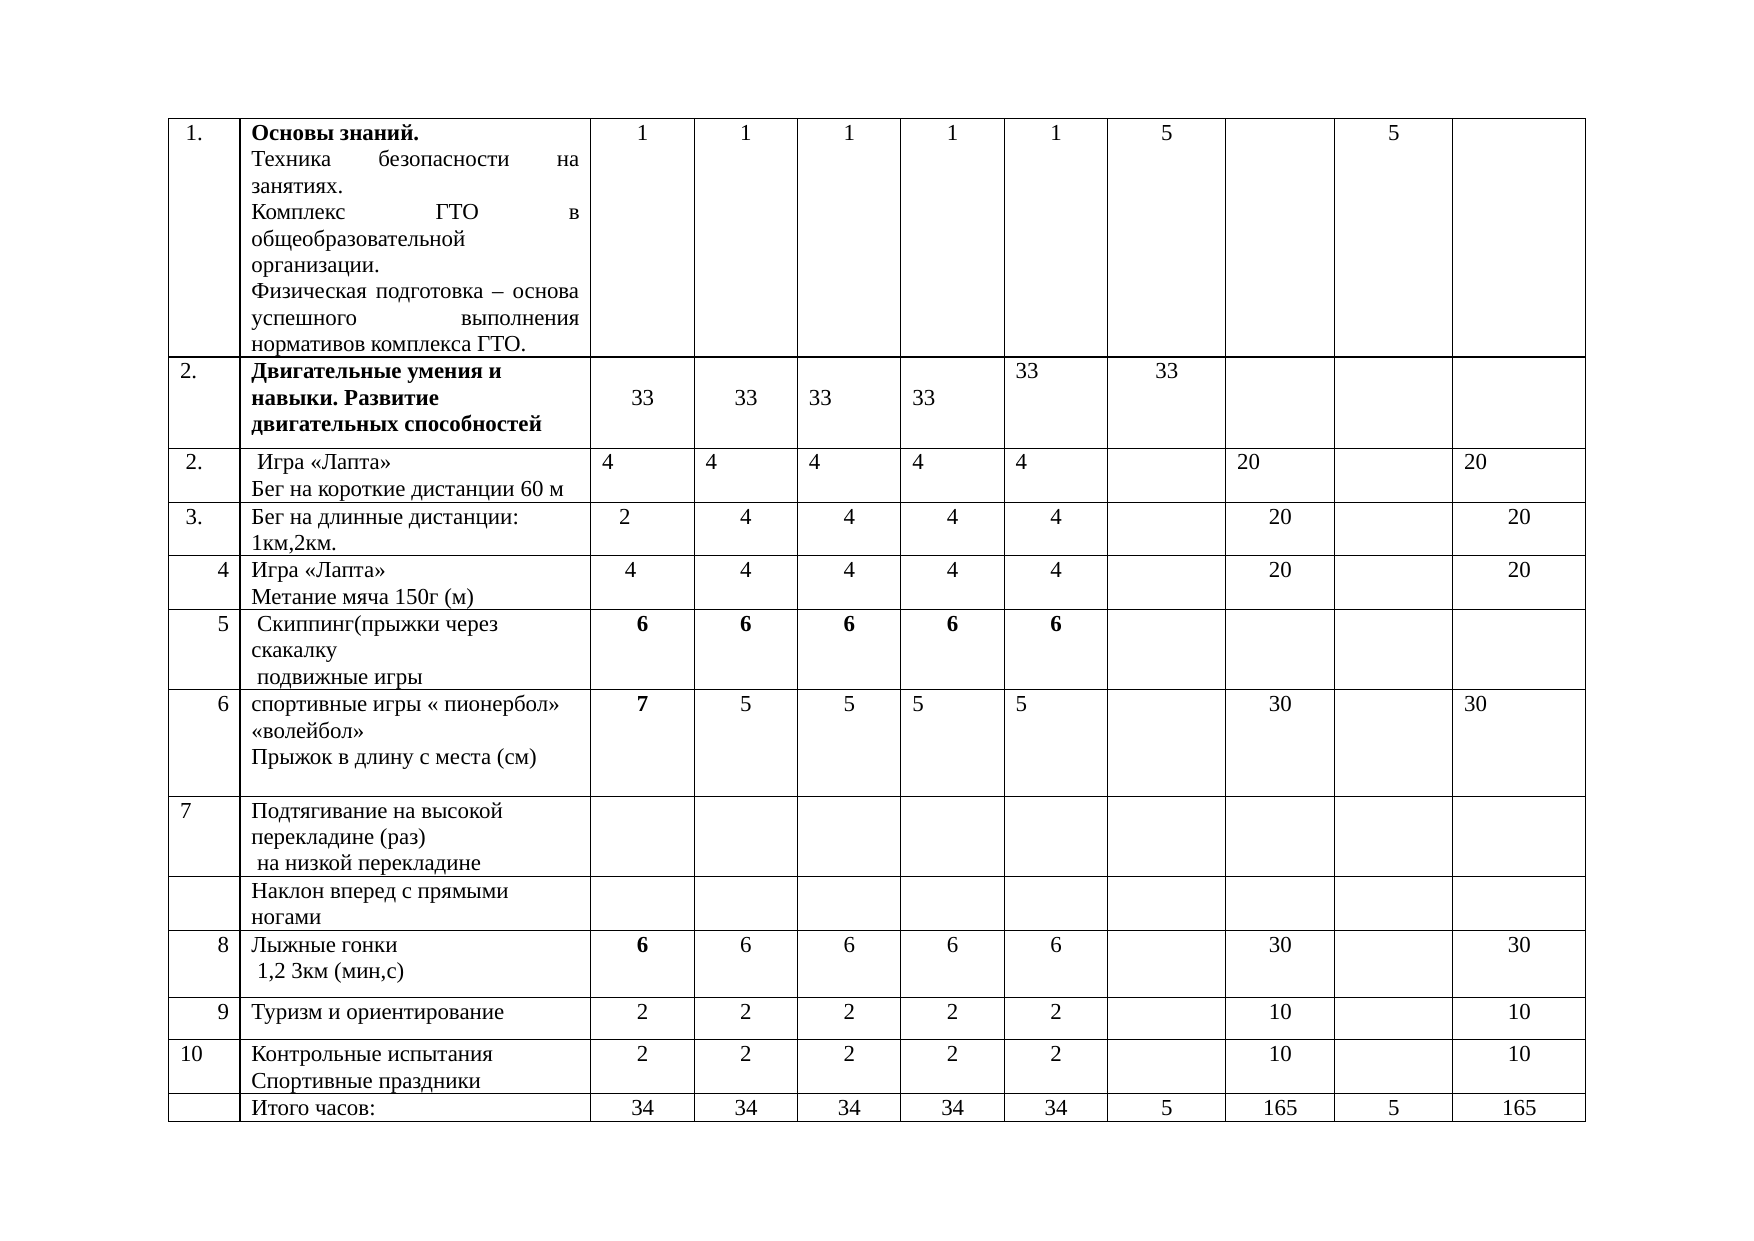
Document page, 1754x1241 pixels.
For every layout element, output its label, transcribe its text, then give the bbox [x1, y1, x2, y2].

table_cell 2 [901, 1040, 1004, 1093]
table_cell 33 [1108, 358, 1225, 447]
table_cell 34 [798, 1094, 900, 1121]
table_cell 6 [901, 931, 1004, 997]
table_cell 10 [169, 1040, 239, 1093]
table_cell 10 [1226, 998, 1334, 1039]
table_cell 6 [169, 690, 239, 796]
table_cell [1108, 998, 1225, 1039]
table_cell [169, 449, 239, 502]
table_cell [1226, 610, 1334, 689]
table_cell 10 [1453, 1040, 1585, 1093]
table_cell 5 [1335, 119, 1452, 356]
table_cell 20 [1453, 556, 1585, 609]
table_cell 1 [901, 119, 1004, 356]
table_cell 5 [1335, 1094, 1452, 1121]
table_cell 2 [798, 998, 900, 1039]
table_cell 2 [1005, 998, 1107, 1039]
table_cell 5 [1108, 1094, 1225, 1121]
table_cell 1 [1005, 119, 1107, 356]
table_cell 4 [695, 556, 797, 609]
table_cell Двигательные умения и навыки. Развитие двигательных способностей [241, 358, 590, 447]
table_cell [1226, 119, 1334, 356]
table_cell 4 [901, 449, 1004, 502]
table_cell 34 [1005, 1094, 1107, 1121]
table_cell [1005, 877, 1107, 929]
table_cell [1335, 690, 1452, 796]
table_cell Подтягивание на высокой перекладине (раз) на низкой перекладине [241, 797, 590, 876]
table_cell 33 [1005, 358, 1107, 447]
table_cell 2 [901, 998, 1004, 1039]
table_cell [1335, 449, 1452, 502]
table_cell [1226, 877, 1334, 929]
table_cell 10 [1226, 1040, 1334, 1093]
table_cell 34 [901, 1094, 1004, 1121]
table_cell 5 [798, 690, 900, 796]
table_cell 6 [591, 931, 694, 997]
table_cell 33 [695, 358, 797, 447]
table_cell 33 [901, 358, 1004, 447]
table_cell 1 [695, 119, 797, 356]
table_cell 2 [695, 1040, 797, 1093]
table_cell [1453, 797, 1585, 876]
table_cell 4 [798, 556, 900, 609]
table_cell [1335, 503, 1452, 555]
table_cell 6 [1005, 610, 1107, 689]
table_cell [1226, 358, 1334, 447]
table_cell [1108, 797, 1225, 876]
table_cell [591, 797, 694, 876]
table_cell 6 [901, 610, 1004, 689]
table_cell 6 [1005, 931, 1107, 997]
table_cell Туризм и ориентирование [241, 998, 590, 1039]
table_cell спортивные игры « пионербол» «волейбол» Прыжок в длину с места (см) [241, 690, 590, 796]
table_cell 2 [591, 998, 694, 1039]
table_cell [1108, 690, 1225, 796]
table_cell 4 [798, 449, 900, 502]
table_cell 8 [169, 931, 239, 997]
table_cell 30 [1226, 931, 1334, 997]
table_cell 6 [591, 610, 694, 689]
table_cell 4 [591, 449, 694, 502]
table_cell 5 [169, 610, 239, 689]
table_cell 4 [169, 556, 239, 609]
table_cell 20 [1453, 503, 1585, 555]
table_cell 34 [695, 1094, 797, 1121]
table_cell 6 [798, 610, 900, 689]
table_cell 6 [695, 610, 797, 689]
table_cell [1108, 556, 1225, 609]
table_cell 5 [901, 690, 1004, 796]
table_cell 165 [1453, 1094, 1585, 1121]
table_cell Игра «Лапта» Бег на короткие дистанции 60 м [241, 449, 590, 502]
table_cell Итого часов: [241, 1094, 590, 1121]
table_cell Основы знаний. Техника безопасности на занятиях. Комплекс ГТО в общеобразовательной организации. Физическая подготовка – основа успешного выполнения нормативов комплекса ГТО. [241, 119, 590, 356]
table_cell 2 [591, 1040, 694, 1093]
table_cell [1108, 877, 1225, 929]
table_cell [1005, 797, 1107, 876]
table_cell 4 [695, 503, 797, 555]
table_cell 2 [798, 1040, 900, 1093]
table_cell 165 [1226, 1094, 1334, 1121]
table_cell 30 [1453, 690, 1585, 796]
table_cell [1335, 358, 1452, 447]
table_cell 5 [1108, 119, 1225, 356]
table_cell [169, 877, 239, 929]
table_cell 20 [1226, 503, 1334, 555]
table_cell 2. [169, 358, 239, 447]
table_cell [1335, 1040, 1452, 1093]
table_cell 30 [1453, 931, 1585, 997]
table_cell [798, 797, 900, 876]
table_cell 6 [798, 931, 900, 997]
table_cell [695, 877, 797, 929]
table_cell 1 [591, 119, 694, 356]
table_cell [798, 877, 900, 929]
table_cell 5 [695, 690, 797, 796]
table_cell Бег на длинные дистанции: 1км,2км. [241, 503, 590, 555]
table_cell [169, 503, 239, 555]
table_cell 6 [695, 931, 797, 997]
table_cell 2 [695, 998, 797, 1039]
table_cell [1108, 1040, 1225, 1093]
table_cell 9 [169, 998, 239, 1039]
table_cell [169, 1094, 239, 1121]
table_cell Наклон вперед с прямыми ногами [241, 877, 590, 929]
table_cell 2 [1005, 1040, 1107, 1093]
table_cell 4 [798, 503, 900, 555]
table_cell [1335, 797, 1452, 876]
table_cell Скиппинг(прыжки через скакалку подвижные игры [241, 610, 590, 689]
table_cell [1335, 931, 1452, 997]
table_cell [1453, 358, 1585, 447]
table_cell 7 [169, 797, 239, 876]
table_cell [1335, 556, 1452, 609]
table_cell 1 [798, 119, 900, 356]
table_cell 33 [798, 358, 900, 447]
table_cell 4 [901, 503, 1004, 555]
table_cell [169, 119, 239, 356]
table_cell Контрольные испытания Спортивные праздники [241, 1040, 590, 1093]
table_cell 4 [901, 556, 1004, 609]
table_cell 4 [1005, 449, 1107, 502]
table_cell [695, 797, 797, 876]
table_cell 30 [1226, 690, 1334, 796]
table_cell [1335, 610, 1452, 689]
table_cell 10 [1453, 998, 1585, 1039]
table_cell Игра «Лапта» Метание мяча 150г (м) [241, 556, 590, 609]
table_cell [1335, 998, 1452, 1039]
table_cell 2 [591, 503, 694, 555]
table_cell [1108, 449, 1225, 502]
table_cell 34 [591, 1094, 694, 1121]
table_cell [1335, 877, 1452, 929]
table_cell [1453, 610, 1585, 689]
table_cell 5 [1005, 690, 1107, 796]
table_cell [591, 877, 694, 929]
table_cell [901, 877, 1004, 929]
table_cell [1108, 503, 1225, 555]
table_cell [1226, 797, 1334, 876]
table_cell [1453, 119, 1585, 356]
table_cell 20 [1226, 556, 1334, 609]
table_cell 4 [591, 556, 694, 609]
table_cell 20 [1453, 449, 1585, 502]
table_cell 7 [591, 690, 694, 796]
table_cell [901, 797, 1004, 876]
table_cell [1453, 877, 1585, 929]
table_cell 33 [591, 358, 694, 447]
table_cell 4 [695, 449, 797, 502]
table_cell 20 [1226, 449, 1334, 502]
table_cell [1108, 610, 1225, 689]
table_cell 4 [1005, 556, 1107, 609]
table_cell 4 [1005, 503, 1107, 555]
table_cell [1108, 931, 1225, 997]
table_cell Лыжные гонки 1,2 3км (мин,с) [241, 931, 590, 997]
